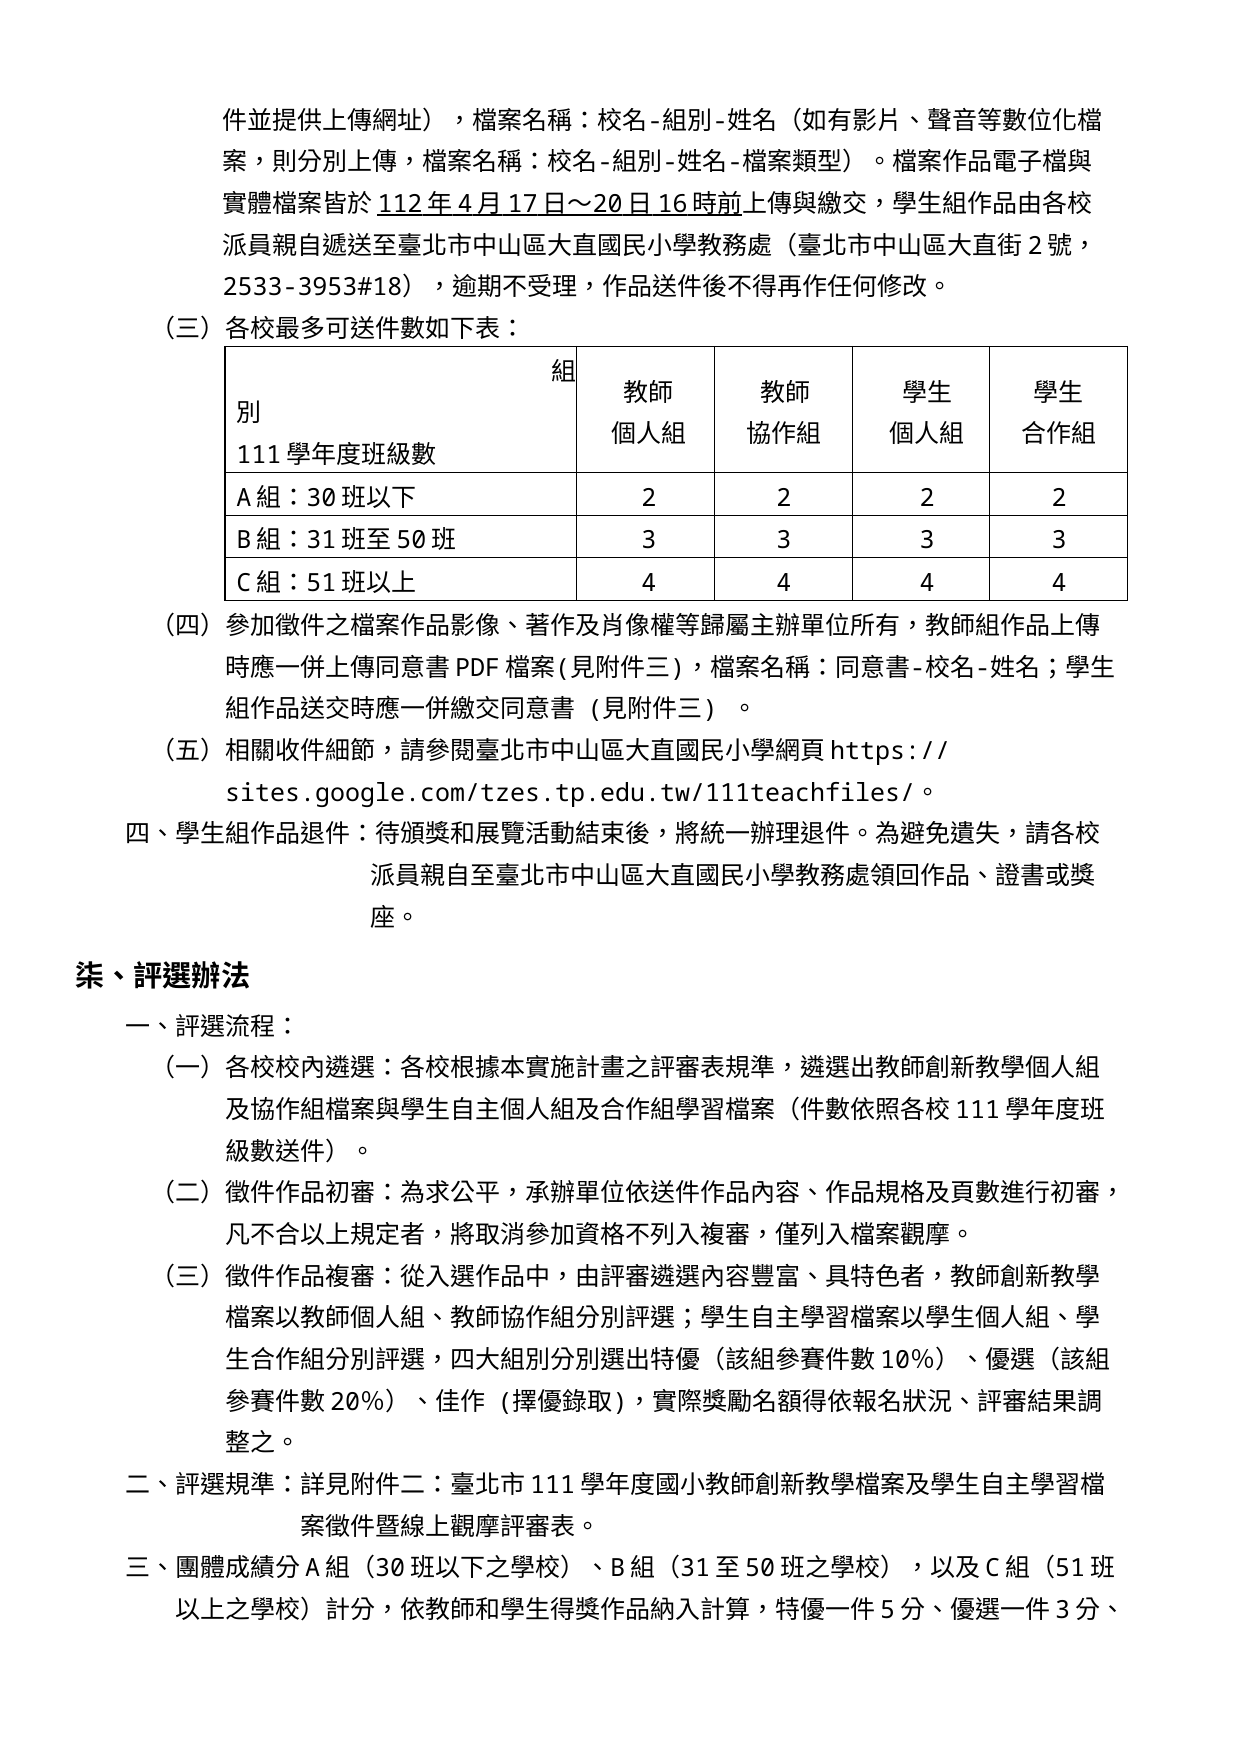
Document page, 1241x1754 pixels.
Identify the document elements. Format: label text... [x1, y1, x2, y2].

text （五）相關收件細節，請參閱臺北市中山區大直國民小學網頁https://sites.google.com/tzes.tp.edu.tw/111teachfiles/。 [150, 726, 1115, 809]
text 件並提供上傳網址），檔案名稱：校名-組別-姓名（如有影片、聲音等數位化檔案，則分別上傳，檔案名稱：校名-組別-姓名-檔案類型）。檔案作品電子檔與實體檔案皆於112年4月17日～20日16時前上傳與繳交，學生組作品由各校派員親自遞送至臺北市中山區大直國民小學教務處（臺北市中山區大直街2號，2533-3953#18），逾期不受理，作品送件後不得再作任何修改。 [149, 96, 1115, 304]
table_cell 3 [715, 516, 852, 557]
table_cell C組：51班以上 [226, 558, 576, 600]
table_cell 2 [577, 473, 714, 514]
text （二）徵件作品初審：為求公平，承辦單位依送件作品內容、作品規格及頁數進行初審，凡不合以上規定者，將取消參加資格不列入複審，僅列入檔案觀摩。 [150, 1168, 1115, 1252]
table_header 學生 個人組 [853, 347, 989, 472]
text （三）徵件作品複審：從入選作品中，由評審遴選內容豐富、具特色者，教師創新教學檔案以教師個人組、教師協作組分別評選；學生自主學習檔案以學生個人組、學生合作組分別評選，四大組別分別選出特優（該組參賽件數10％）、優選（該組參賽件數20％）、佳作 (擇優錄取)，實際獎勵名額得依報名狀況、評審結果調整之。 [150, 1252, 1115, 1460]
table_cell 2 [853, 473, 989, 514]
table_header 教師 個人組 [577, 347, 714, 472]
table_header 學生 合作組 [990, 347, 1127, 472]
text （四）參加徵件之檔案作品影像、著作及肖像權等歸屬主辦單位所有，教師組作品上傳時應一併上傳同意書PDF檔案(見附件三)，檔案名稱：同意書-校名-姓名；學生組作品送交時應一併繳交同意書 (見附件三) 。 [150, 601, 1115, 726]
text 三、團體成績分A組（30班以下之學校）、B組（31至50班之學校），以及C組（51班以上之學校）計分，依教師和學生得獎作品納入計算，特優一件5分、優選一件3分、佳作一件2分，累計總分排名。 [125, 1543, 1115, 1627]
text 一、評選流程： [125, 1002, 1115, 1043]
table_cell 4 [715, 558, 852, 600]
table_header 教師 協作組 [715, 347, 852, 472]
text 柒、評選辦法 [75, 953, 1165, 995]
text 二、評選規準：詳見附件二：臺北市111學年度國小教師創新教學檔案及學生自主學習檔案徵件暨線上觀摩評審表。 [125, 1460, 1115, 1543]
table_cell B組：31班至50班 [226, 516, 576, 557]
table_cell 4 [853, 558, 989, 600]
table_cell A組：30班以下 [226, 473, 576, 514]
text 四、學生組作品退件：待頒獎和展覽活動結束後，將統一辦理退件。為避免遺失，請各校派員親自至臺北市中山區大直國民小學教務處領回作品、證書或獎座。 [125, 809, 1115, 934]
table_cell 2 [990, 473, 1127, 514]
text （三）各校最多可送件數如下表： [150, 304, 1115, 346]
table_cell 3 [990, 516, 1127, 557]
table_cell 3 [577, 516, 714, 557]
table_cell 4 [990, 558, 1127, 600]
table_cell 3 [853, 516, 989, 557]
table_cell 4 [577, 558, 714, 600]
table_cell 2 [715, 473, 852, 514]
table_header 組別 111學年度班級數 [226, 347, 576, 472]
text （一）各校校內遴選：各校根據本實施計畫之評審表規準，遴選出教師創新教學個人組及協作組檔案與學生自主個人組及合作組學習檔案（件數依照各校111學年度班級數送件）。 [150, 1043, 1115, 1168]
